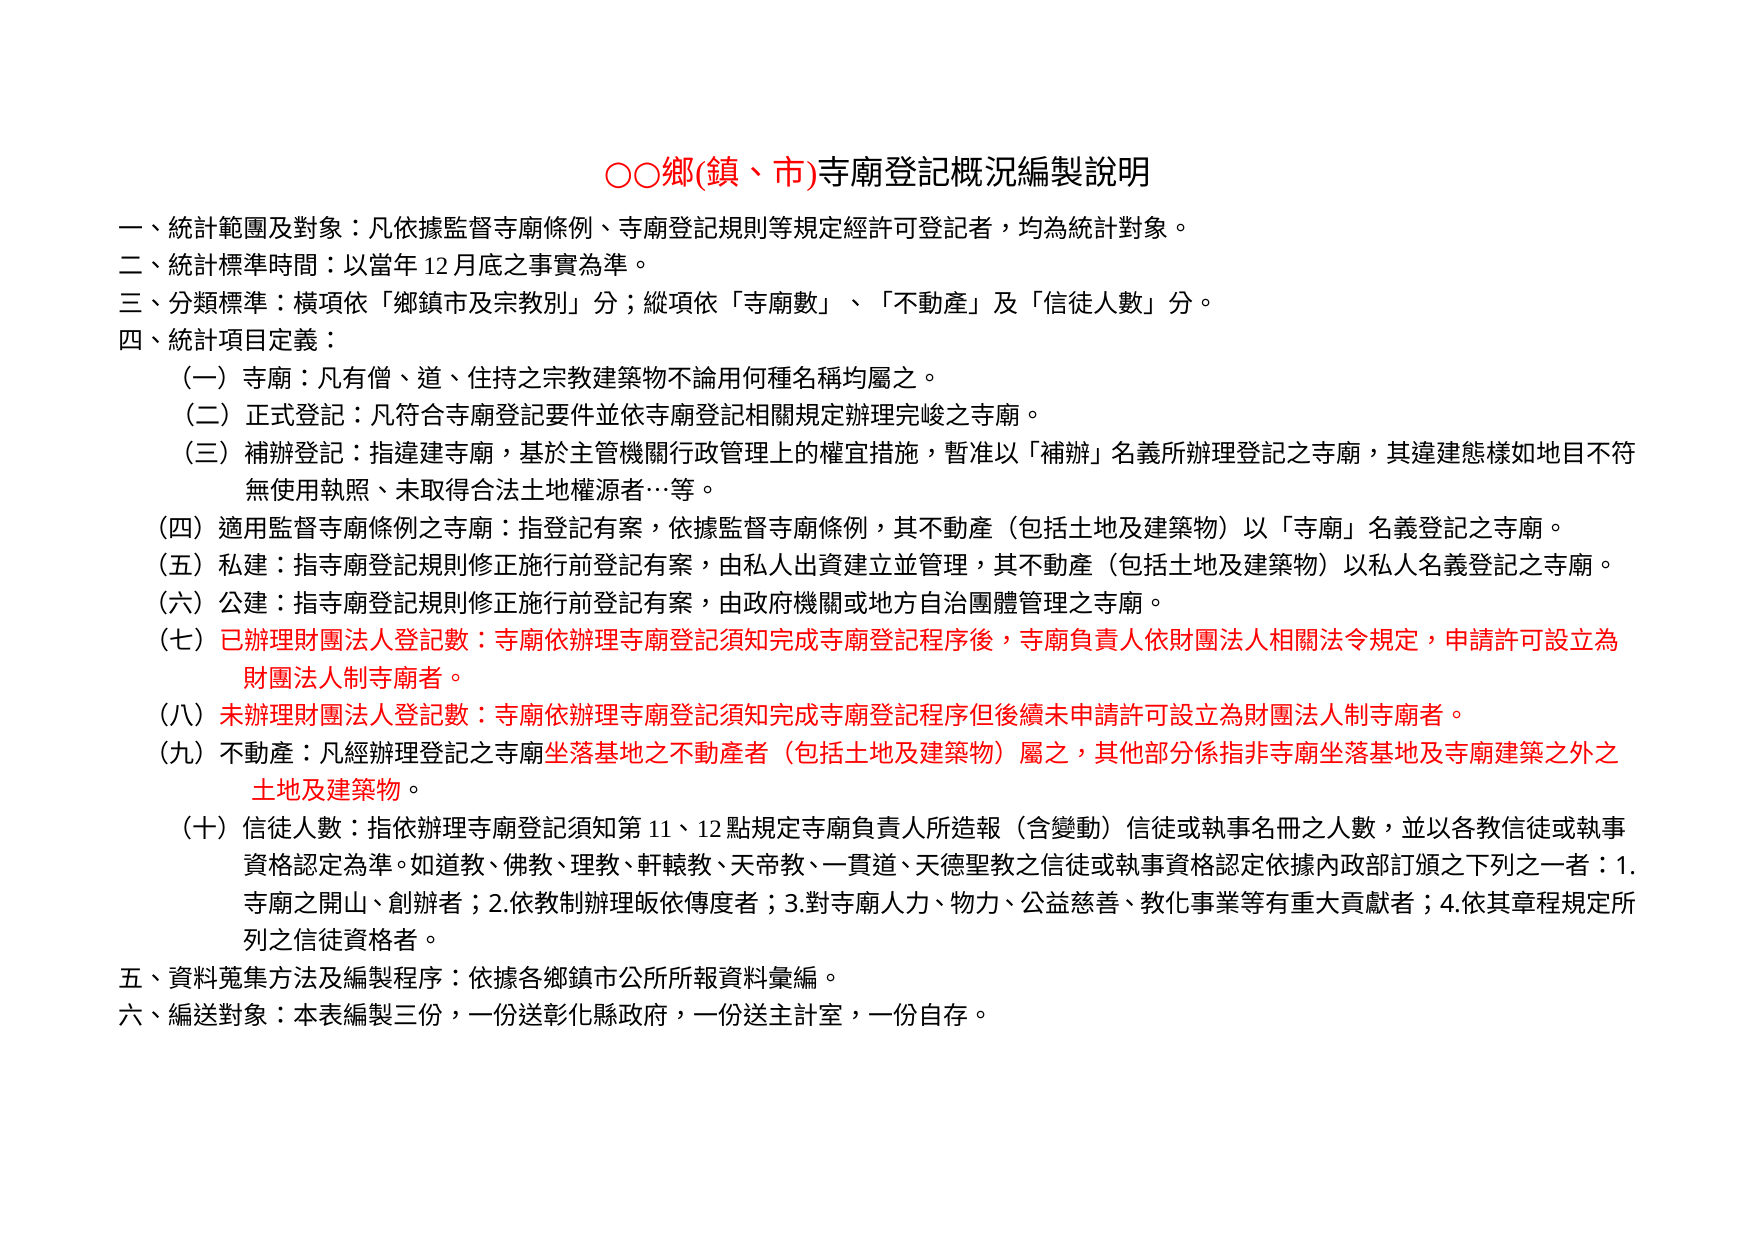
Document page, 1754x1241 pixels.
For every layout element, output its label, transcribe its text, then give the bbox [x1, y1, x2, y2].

text （四）適用監督寺廟條例之寺廟：指登記有案，依據監督寺廟條例，其不動產（包括土地及建築物）以「寺廟」名義登記之寺廟。 [118, 508, 1636, 545]
text 三、分類標準：橫項依「鄉鎮市及宗教別」分；縱項依「寺廟數」、「不動產」及「信徒人數」分。 [118, 283, 1636, 320]
text （一）寺廟：凡有僧、道、住持之宗教建築物不論用何種名稱均屬之。 [118, 358, 1636, 395]
text （二）正式登記：凡符合寺廟登記要件並依寺廟登記相關規定辦理完峻之寺廟。 [118, 395, 1636, 433]
text 四、統計項目定義： [118, 320, 1636, 358]
text （十）信徒人數：指依辦理寺廟登記須知第11、12點規定寺廟負責人所造報（含變動）信徒或執事名冊之人數，並以各教信徒或執事資格認定為準。如道教、佛教、理教、軒轅教、天帝教、一貫道、天德聖教之信徒或執事資格認定依據內政部訂頒之下列之一者：1.寺廟之開山、創辦者；2.依教制辦理皈依傳度者；3.對寺廟人力、物力、公益慈善、教化事業等有重大貢獻者；4.依其章程規定所列之信徒資格者。 [168, 808, 1636, 958]
text （八）未辦理財團法人登記數：寺廟依辦理寺廟登記須知完成寺廟登記程序但後續未申請許可設立為財團法人制寺廟者。 [118, 695, 1636, 733]
text （七）已辦理財團法人登記數：寺廟依辦理寺廟登記須知完成寺廟登記程序後，寺廟負責人依財團法人相關法令規定，申請許可設立為財團法人制寺廟者。 [118, 620, 1636, 695]
text ○○鄉(鎮、市)寺廟登記概況編製說明 [118, 133, 1636, 208]
text 一、統計範團及對象：凡依據監督寺廟條例、寺廟登記規則等規定經許可登記者，均為統計對象。 [118, 208, 1636, 245]
text （五）私建：指寺廟登記規則修正施行前登記有案，由私人出資建立並管理，其不動產（包括土地及建築物）以私人名義登記之寺廟。 [118, 545, 1636, 583]
text 六、編送對象：本表編製三份，一份送彰化縣政府，一份送主計室，一份自存。 [118, 995, 1636, 1033]
text （三）補辦登記：指違建寺廟，基於主管機關行政管理上的權宜措施，暫准以「補辦」名義所辦理登記之寺廟，其違建態樣如地目不符、無使用執照、未取得合法土地權源者…等。 [169, 433, 1636, 508]
text 五、資料蒐集方法及編製程序：依據各鄉鎮市公所所報資料彙編。 [118, 958, 1636, 995]
text （六）公建：指寺廟登記規則修正施行前登記有案，由政府機關或地方自治團體管理之寺廟。 [118, 583, 1636, 620]
text 二、統計標準時間：以當年12月底之事實為準。 [118, 245, 1636, 283]
text （九）不動產：凡經辦理登記之寺廟坐落基地之不動產者（包括土地及建築物）屬之，其他部分係指非寺廟坐落基地及寺廟建築之外之土地及建築物。 [118, 733, 1636, 808]
